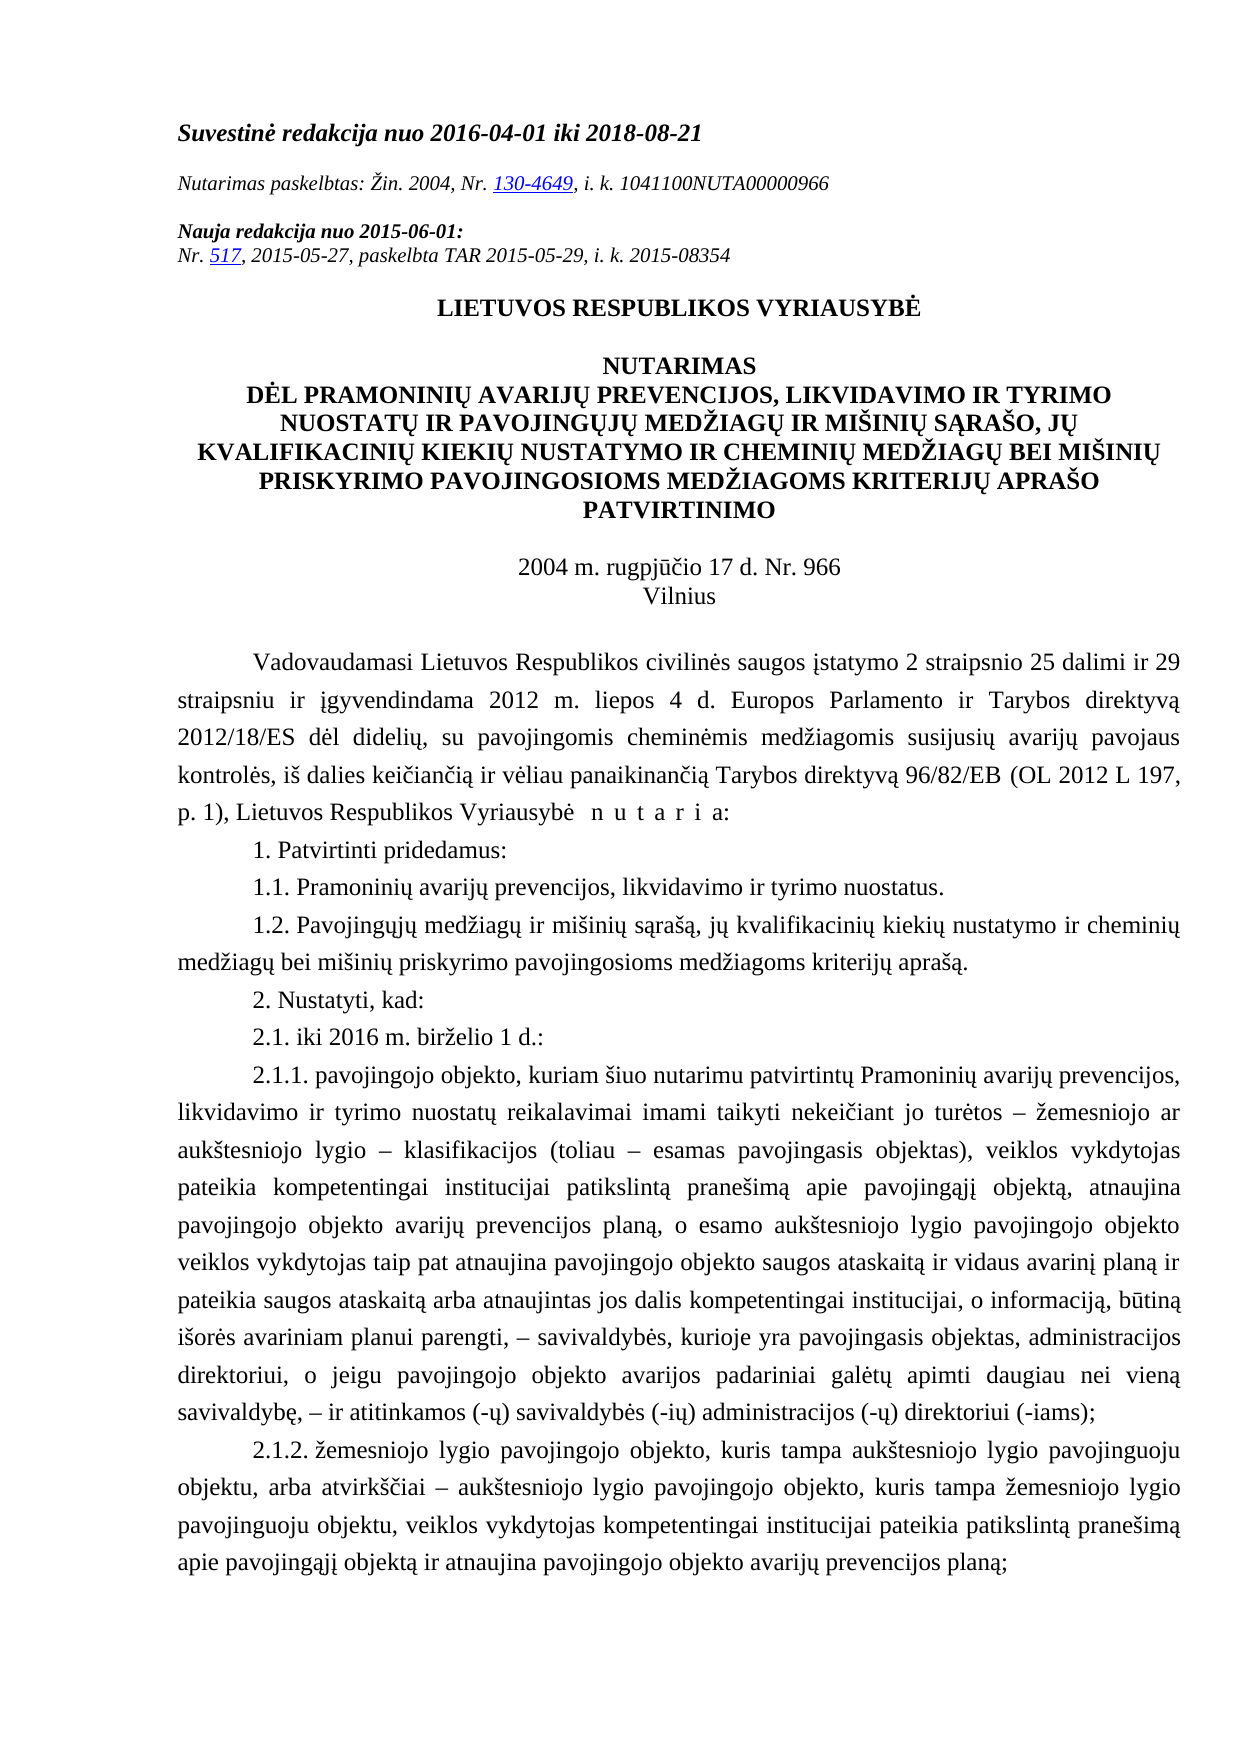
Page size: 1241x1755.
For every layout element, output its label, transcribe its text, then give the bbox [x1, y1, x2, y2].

text LIETUVOS RESPUBLIKOS VYRIAUSYBĖ [177, 293, 1181, 322]
text NUTARIMAS [177, 351, 1181, 380]
text 2. Nustatyti, kad: [177, 976, 1181, 1013]
text Suvestinė redakcija nuo 2016-04-01 iki 2018-08-21 [177, 118, 1181, 147]
text 2.1. iki 2016 m. birželio 1 d.: [177, 1013, 1181, 1051]
text Vadovaudamasi Lietuvos Respublikos civilinės saugos įstatymo 2 straipsnio 25 dalimi ir 29 straipsniu ir įgyvendindama 2012 m. liepos 4 d. Europos Parlamento ir Tarybos direktyvą 2012/18/ES dėl didelių, su pavojingomis cheminėmis medžiagomis susijusių avarijų pavojaus kontrolės, iš dalies keičiančią ir vėliau panaikinančią Tarybos direktyvą 96/82/EB (OL 2012 L 197, p. 1), Lietuvos Respublikos Vyriausybė nutaria: [177, 638, 1181, 826]
text DĖL PRAMONINIŲ AVARIJŲ PREVENCIJOS, LIKVIDAVIMO IR TYRIMO NUOSTATŲ IR PAVOJINGŲJŲ MEDŽIAGŲ IR MIŠINIŲ SĄRAŠO, JŲ KVALIFIKACINIŲ KIEKIŲ NUSTATYMO IR CHEMINIŲ MEDŽIAGŲ BEI MIŠINIŲ PRISKYRIMO PAVOJINGOSIOMS MEDŽIAGOMS KRITERIJŲ APRAŠO PATVIRTINIMO [177, 380, 1181, 523]
text 1.1. Pramoninių avarijų prevencijos, likvidavimo ir tyrimo nuostatus. [177, 863, 1181, 901]
text 1. Patvirtinti pridedamus: [177, 826, 1181, 863]
text 1.2. Pavojingųjų medžiagų ir mišinių sąrašą, jų kvalifikacinių kiekių nustatymo ir cheminių medžiagų bei mišinių priskyrimo pavojingosioms medžiagoms kriterijų aprašą. [177, 901, 1181, 976]
text Nauja redakcija nuo 2015-06-01: [177, 219, 1181, 243]
text 2004 m. rugpjūčio 17 d. Nr. 966 [177, 552, 1181, 581]
text Vilnius [177, 581, 1181, 610]
text 2.1.2. žemesniojo lygio pavojingojo objekto, kuris tampa aukštesniojo lygio pavojinguoju objektu, arba atvirkščiai – aukštesniojo lygio pavojingojo objekto, kuris tampa žemesniojo lygio pavojinguoju objektu, veiklos vykdytojas kompetentingai institucijai pateikia patikslintą pranešimą apie pavojingąjį objektą ir atnaujina pavojingojo objekto avarijų prevencijos planą; [177, 1426, 1181, 1576]
text 2.1.1. pavojingojo objekto, kuriam šiuo nutarimu patvirtintų Pramoninių avarijų prevencijos, likvidavimo ir tyrimo nuostatų reikalavimai imami taikyti nekeičiant jo turėtos – žemesniojo ar aukštesniojo lygio – klasifikacijos (toliau – esamas pavojingasis objektas), veiklos vykdytojas pateikia kompetentingai institucijai patikslintą pranešimą apie pavojingąjį objektą, atnaujina pavojingojo objekto avarijų prevencijos planą, o esamo aukštesniojo lygio pavojingojo objekto veiklos vykdytojas taip pat atnaujina pavojingojo objekto saugos ataskaitą ir vidaus avarinį planą ir pateikia saugos ataskaitą arba atnaujintas jos dalis kompetentingai institucijai, o informaciją, būtiną išorės avariniam planui parengti, – savivaldybės, kurioje yra pavojingasis objektas, administracijos direktoriui, o jeigu pavojingojo objekto avarijos padariniai galėtų apimti daugiau nei vieną savivaldybę, – ir atitinkamos (-ų) savivaldybės (-ių) administracijos (-ų) direktoriui (-iams); [177, 1051, 1181, 1426]
text Nr. 517, 2015-05-27, paskelbta TAR 2015-05-29, i. k. 2015-08354 [177, 243, 1181, 267]
text Nutarimas paskelbtas: Žin. 2004, Nr. 130-4649, i. k. 1041100NUTA00000966 [177, 171, 1181, 195]
